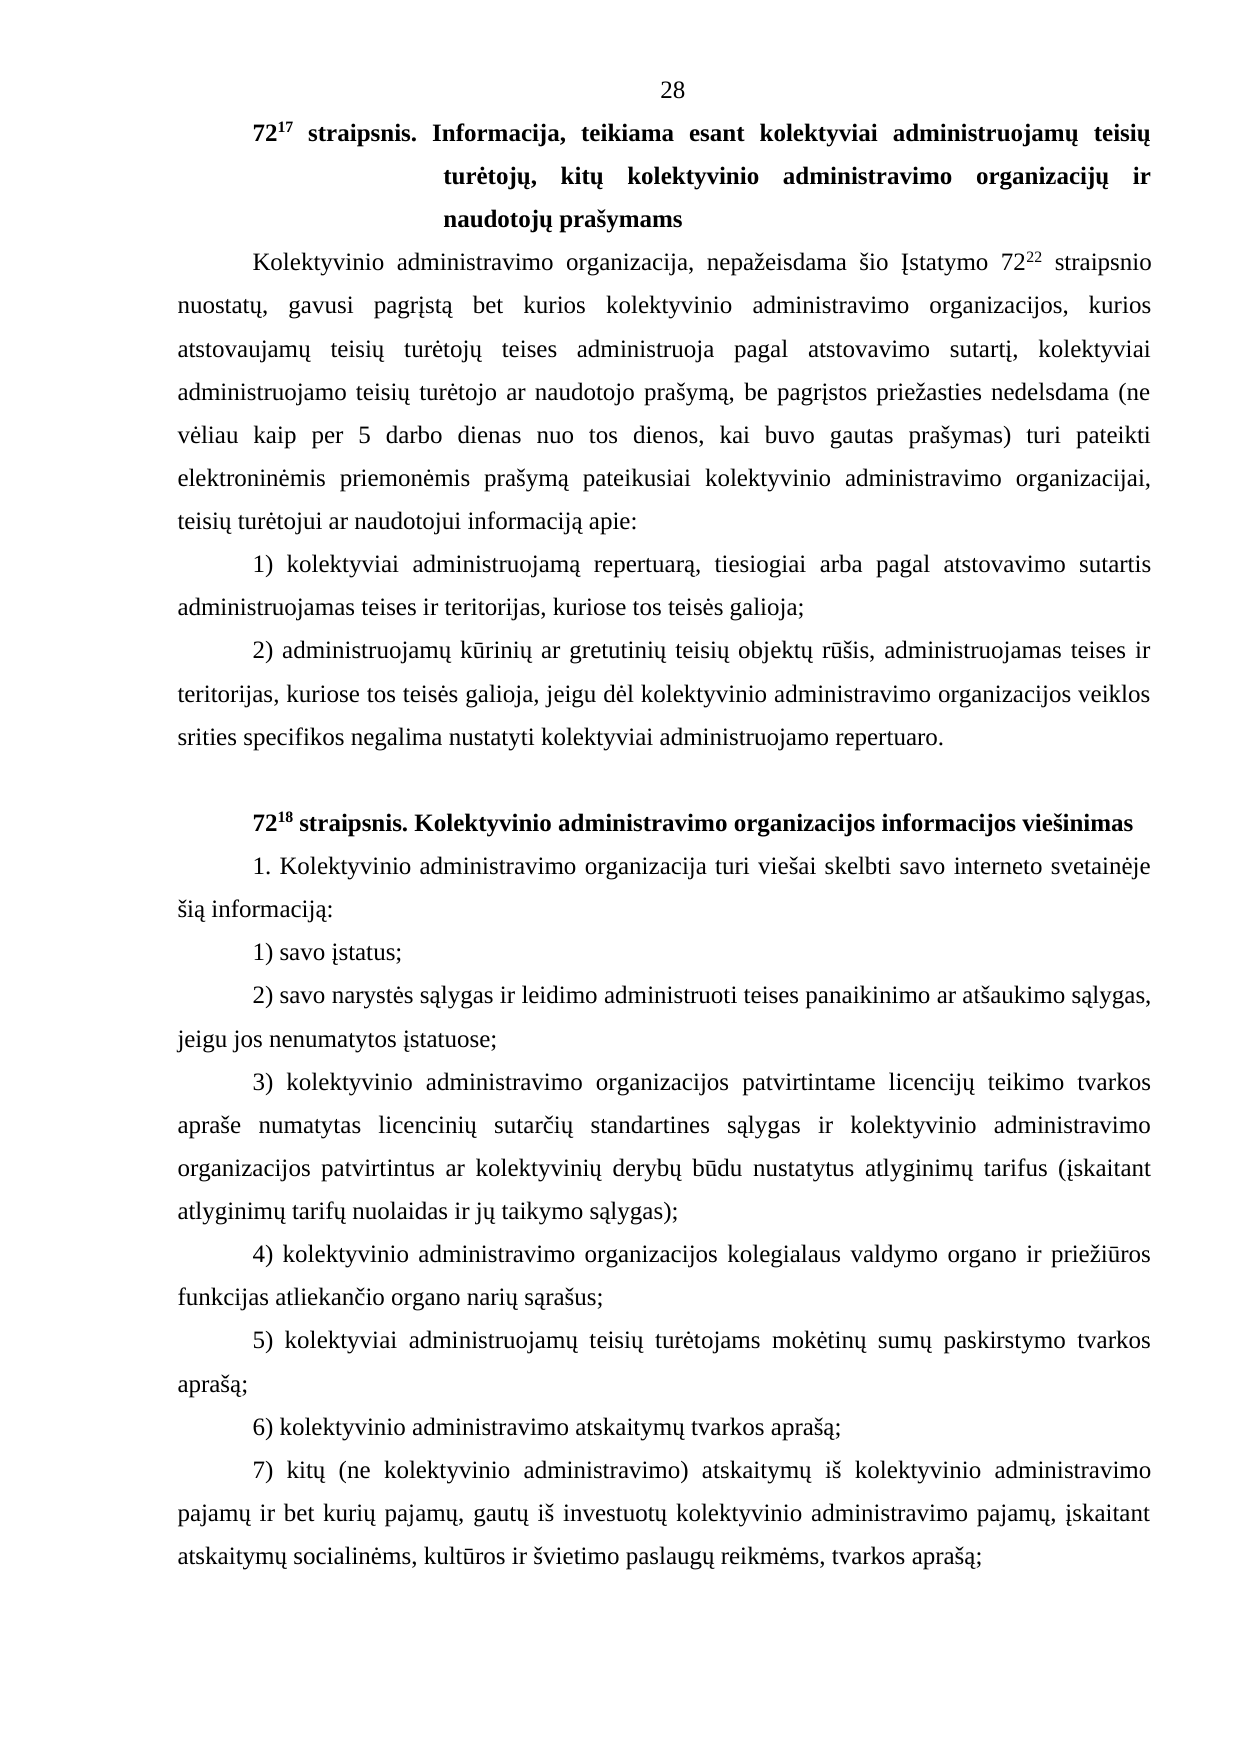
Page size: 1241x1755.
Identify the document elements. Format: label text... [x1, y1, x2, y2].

text 4) kolektyvinio administravimo organizacijos kolegialaus valdymo organo ir priežiūros funkcijas atliekančio organo narių sąrašus; [177, 1239, 1152, 1311]
text 7) kitų (ne kolektyvinio administravimo) atskaitymų iš kolektyvinio administravimo pajamų ir bet kurių pajamų, gautų iš investuotų kolektyvinio administravimo pajamų, įskaitant atskaitymų socialinėms, kultūros ir švietimo paslaugų reikmėms, tvarkos aprašą; [177, 1455, 1152, 1570]
text 3) kolektyvinio administravimo organizacijos patvirtintame licencijų teikimo tvarkos apraše numatytas licencinių sutarčių standartines sąlygas ir kolektyvinio administravimo organizacijos patvirtintus ar kolektyvinių derybų būdu nustatytus atlyginimų tarifus (įskaitant atlyginimų tarifų nuolaidas ir jų taikymo sąlygas); [177, 1067, 1152, 1225]
text 2) administruojamų kūrinių ar gretutinių teisių objektų rūšis, administruojamas teises ir teritorijas, kuriose tos teisės galioja, jeigu dėl kolektyvinio administravimo organizacijos veiklos srities specifikos negalima nustatyti kolektyviai administruojamo repertuaro. [177, 636, 1152, 751]
text 1) savo įstatus; [177, 937, 1152, 966]
text 7217 straipsnis. Informacija, teikiama esant kolektyviai administruojamų teisių turėtojų, kitų kolektyvinio administravimo organizacijų ir naudotojų prašymams [252, 118, 1152, 233]
text 6) kolektyvinio administravimo atskaitymų tvarkos aprašą; [177, 1412, 1152, 1441]
text 1) kolektyviai administruojamą repertuarą, tiesiogiai arba pagal atstovavimo sutartis administruojamas teises ir teritorijas, kuriose tos teisės galioja; [177, 549, 1152, 621]
text 5) kolektyviai administruojamų teisių turėtojams mokėtinų sumų paskirstymo tvarkos aprašą; [177, 1326, 1152, 1397]
text 1. Kolektyvinio administravimo organizacija turi viešai skelbti savo interneto svetainėje šią informaciją: [177, 851, 1152, 923]
text Kolektyvinio administravimo organizacija, nepažeisdama šio Įstatymo 7222 straipsnio nuostatų, gavusi pagrįstą bet kurios kolektyvinio administravimo organizacijos, kurios atstovaujamų teisių turėtojų teises administruoja pagal atstovavimo sutartį, kolektyviai administruojamo teisių turėtojo ar naudotojo prašymą, be pagrįstos priežasties nedelsdama (ne vėliau kaip per 5 darbo dienas nuo tos dienos, kai buvo gautas prašymas) turi pateikti elektroninėmis priemonėmis prašymą pateikusiai kolektyvinio administravimo organizacijai, teisių turėtojui ar naudotojui informaciją apie: [177, 247, 1152, 535]
text 7218 straipsnis. Kolektyvinio administravimo organizacijos informacijos viešinimas [177, 808, 1152, 837]
text 2) savo narystės sąlygas ir leidimo administruoti teises panaikinimo ar atšaukimo sąlygas, jeigu jos nenumatytos įstatuose; [177, 981, 1152, 1052]
